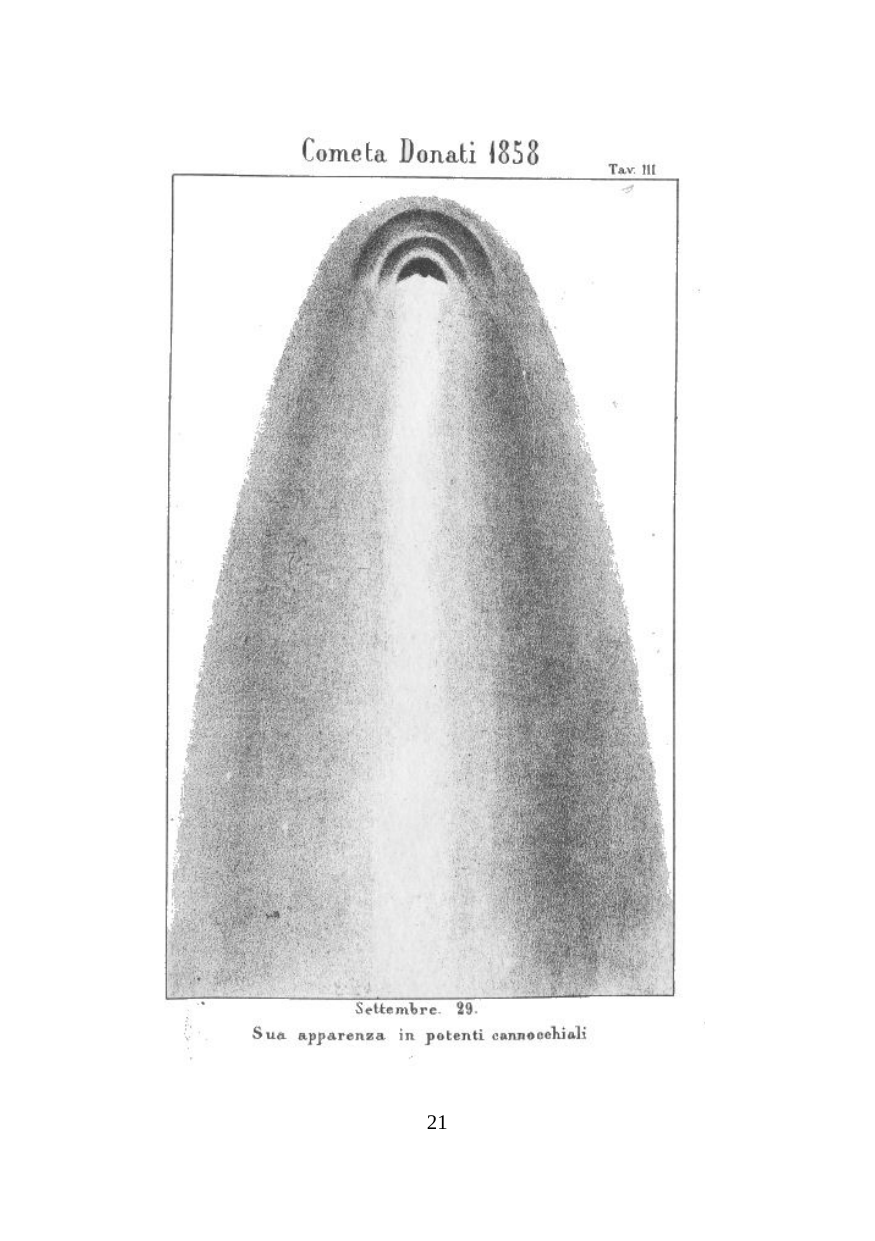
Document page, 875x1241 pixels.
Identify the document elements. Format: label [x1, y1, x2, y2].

picture [145, 120, 705, 1066]
